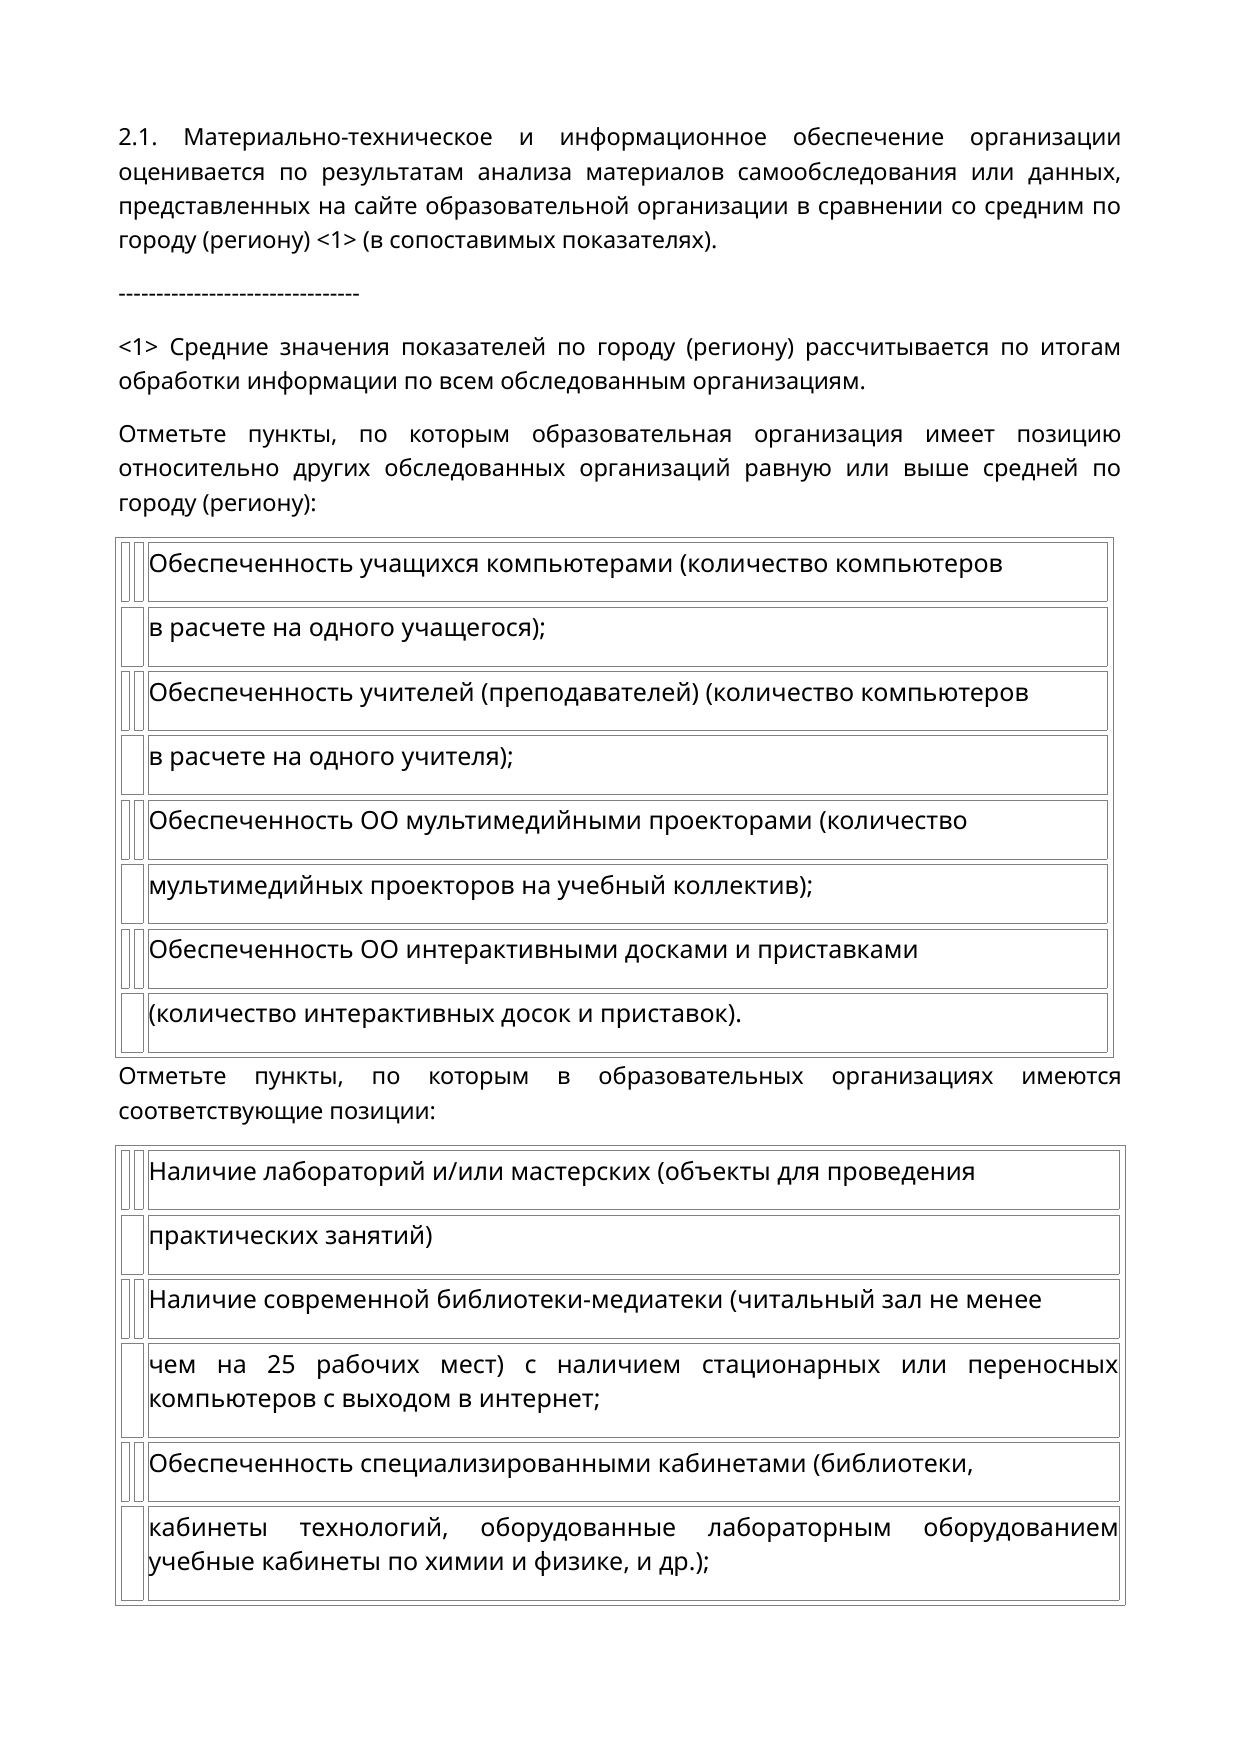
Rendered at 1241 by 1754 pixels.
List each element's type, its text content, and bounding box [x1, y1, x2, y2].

table_cell (количество интерактивных досок и приставок). [145, 988, 1110, 1052]
table_cell в расчете на одного учащегося); [145, 601, 1110, 666]
table_cell [122, 1443, 129, 1501]
table_cell практических занятий) [145, 1209, 1122, 1273]
table_header Обеспеченность учащихся компьютерами (количество компьютеров [145, 538, 1110, 601]
table_cell [122, 1216, 143, 1273]
table_cell [135, 1280, 143, 1338]
table_cell [122, 1344, 143, 1437]
table_cell [122, 930, 129, 987]
table_cell кабинеты технологий, оборудованные лабораторным оборудованием учебные кабинеты по химии и физике, и др.); [145, 1501, 1122, 1600]
table_cell [118, 1338, 145, 1437]
table_cell [118, 1274, 132, 1338]
table_cell [132, 1274, 145, 1338]
table_cell [122, 1280, 129, 1338]
text Отметьте пункты, по которым в образовательных организациях имеются соответствующие позиции: [118, 1057, 1122, 1126]
table_cell [135, 930, 143, 987]
table_header [118, 1146, 132, 1209]
text Отметьте пункты, по которым образовательная организация имеет позицию относительно других обследованных организаций равную или выше средней по городу (региону): [118, 415, 1122, 518]
table_cell [132, 666, 145, 730]
table_cell [135, 801, 143, 859]
table_cell чем на 25 рабочих мест) с наличием стационарных или переносных компьютеров с выходом в интернет; [145, 1338, 1122, 1437]
table_cell Обеспеченность ОО мультимедийными проекторами (количество [145, 794, 1110, 859]
table_cell [118, 1209, 145, 1273]
table_cell [122, 1507, 143, 1600]
table_cell [118, 601, 145, 666]
text -------------------------------- [118, 274, 1122, 309]
table_cell [122, 994, 143, 1052]
table_cell [132, 1437, 145, 1501]
table_cell Обеспеченность ОО интерактивными досками и приставками [145, 923, 1110, 987]
table_header [118, 538, 132, 601]
table_cell [122, 736, 143, 794]
table_cell Обеспеченность специализированными кабинетами (библиотеки, [145, 1437, 1122, 1501]
table_cell [118, 794, 132, 859]
table_cell [122, 672, 129, 730]
text 2.1. Материально-техническое и информационное обеспечение организации оценивается по результатам анализа материалов самообследования или данных, представленных на сайте образовательной организации в сравнении со средним по городу (региону) <1> (в сопоставимых показателях). [118, 118, 1122, 256]
table_cell [118, 666, 132, 730]
table_header [122, 543, 129, 601]
table_cell [122, 608, 143, 666]
table_cell [118, 1437, 132, 1501]
table_cell [118, 730, 145, 794]
table_cell [132, 794, 145, 859]
table_cell [135, 672, 143, 730]
table_cell мультимедийных проекторов на учебный коллектив); [145, 859, 1110, 923]
table_cell в расчете на одного учителя); [145, 730, 1110, 794]
table_cell Наличие современной библиотеки-медиатеки (читальный зал не менее [145, 1274, 1122, 1338]
table_header [135, 1151, 143, 1209]
table_header [132, 538, 145, 601]
table_header [135, 543, 143, 601]
table_cell [132, 923, 145, 987]
table_header [122, 1151, 129, 1209]
table_header Наличие лабораторий и/или мастерских (объекты для проведения [145, 1146, 1122, 1209]
table_cell Обеспеченность учителей (преподавателей) (количество компьютеров [145, 666, 1110, 730]
text <1> Средние значения показателей по городу (региону) рассчитывается по итогам обработки информации по всем обследованным организациям. [118, 327, 1122, 396]
table_cell [122, 865, 143, 923]
table_cell [122, 801, 129, 859]
table_cell [118, 859, 145, 923]
table_cell [118, 923, 132, 987]
table_cell [118, 988, 145, 1052]
table_cell [135, 1443, 143, 1501]
table_header [132, 1146, 145, 1209]
table_cell [118, 1501, 145, 1600]
